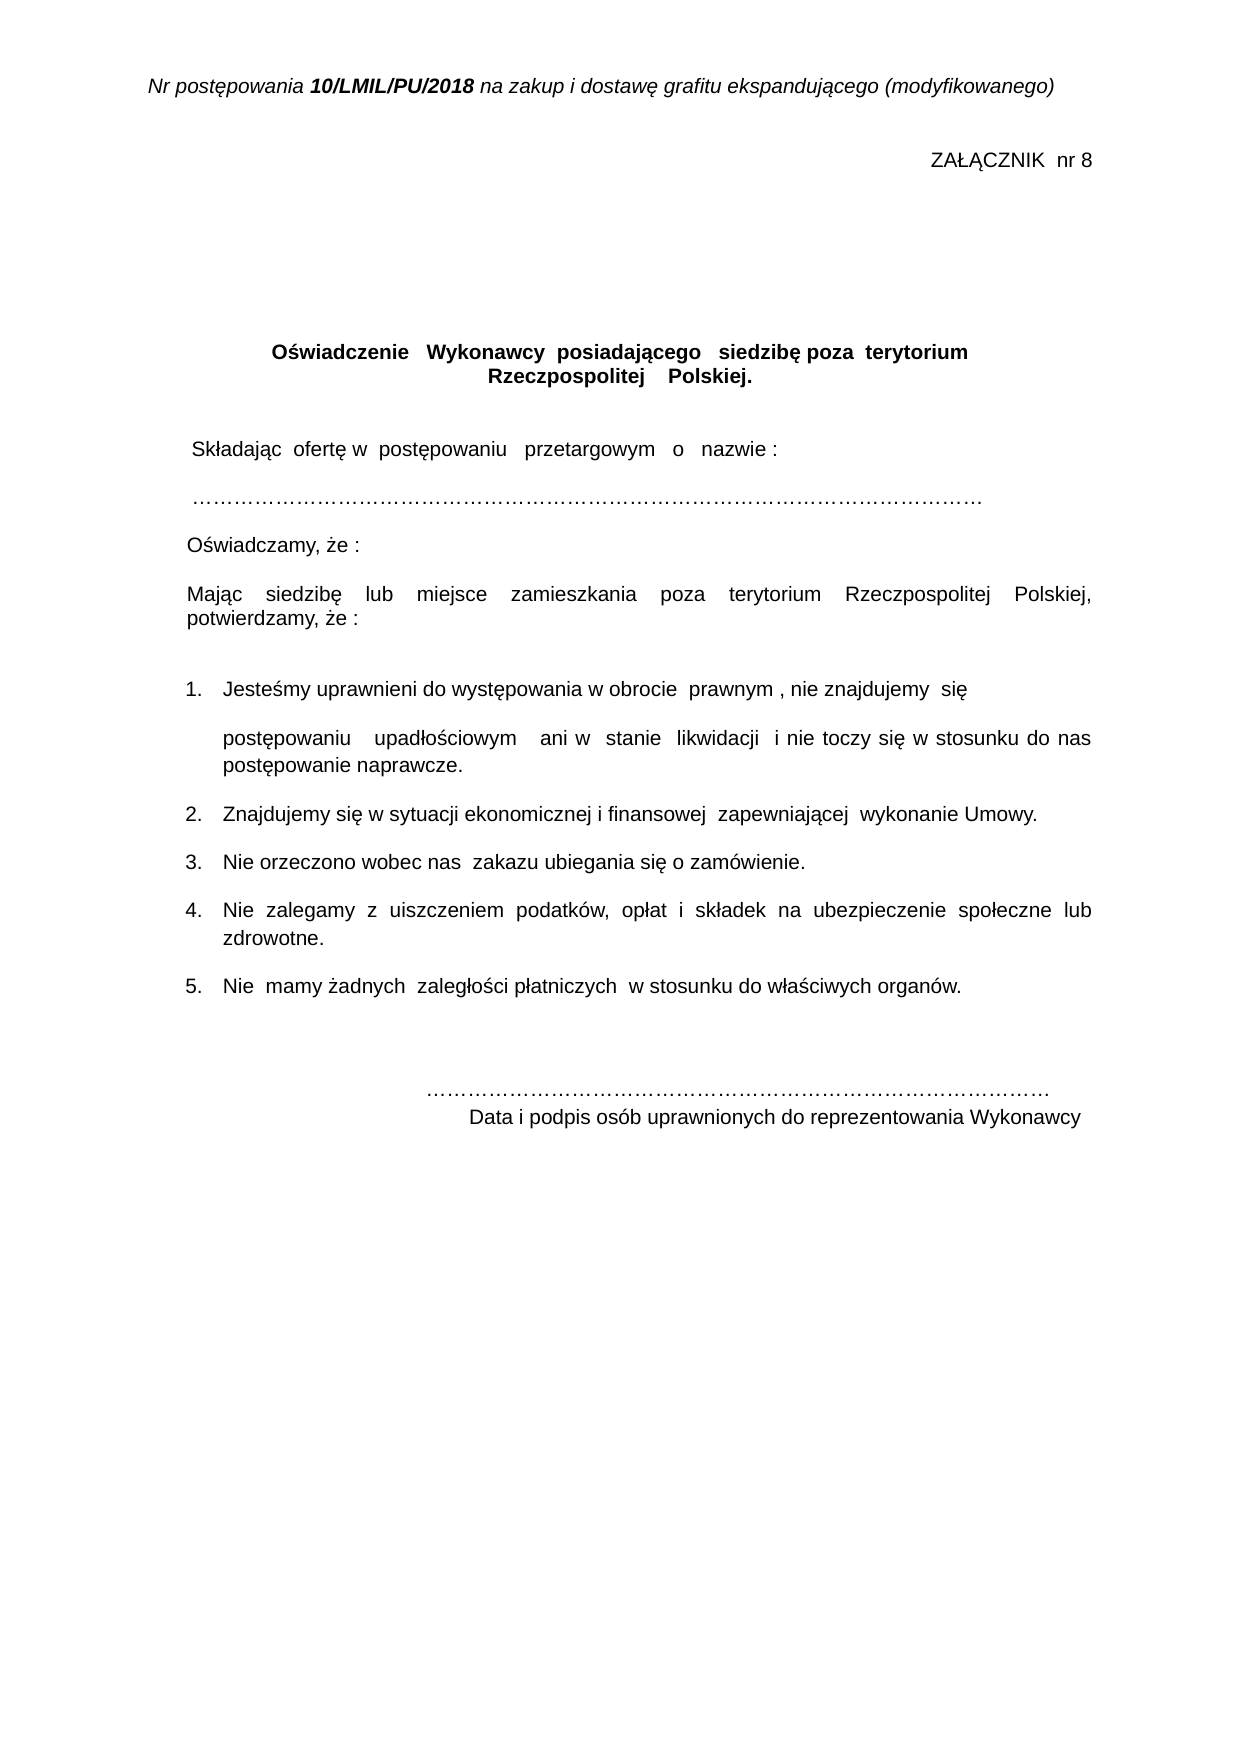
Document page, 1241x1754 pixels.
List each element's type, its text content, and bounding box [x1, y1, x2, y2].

text Składając ofertę w postępowaniu przetargowym o nazwie : [191, 436, 1093, 460]
list Nie zalegamy z uiszczeniem podatków, opłat i składek na ubezpieczenie społeczne lub zdrowotne. [185, 898, 1093, 949]
text ……………………………………………………………………………… [189, 1077, 1093, 1101]
text Rzeczpospolitej Polskiej. [148, 364, 1093, 388]
text Mając siedzibę lub miejsce zamieszkania poza terytorium Rzeczpospolitej Polskiej, potwierdzamy, że : [187, 581, 1093, 629]
text Oświadczamy, że : [187, 533, 1093, 557]
text Oświadczenie Wykonawcy posiadającego siedzibę poza terytorium [148, 340, 1093, 364]
text Data i podpis osób uprawnionych do reprezentowania Wykonawcy [189, 1105, 1093, 1129]
list postępowaniu upadłościowym ani w stanie likwidacji i nie toczy się w stosunku do nas postępowanie naprawcze. [223, 726, 1093, 777]
text …………………………………………………………………………………………………… [191, 485, 1093, 509]
list Nie orzeczono wobec nas zakazu ubiegania się o zamówienie. [185, 850, 1093, 874]
text ZAŁĄCZNIK nr 8 [369, 148, 1093, 172]
list Jesteśmy uprawnieni do występowania w obrocie prawnym , nie znajdujemy się [185, 677, 1093, 701]
list Znajdujemy się w sytuacji ekonomicznej i finansowej zapewniającej wykonanie Umowy. [185, 801, 1093, 825]
list Nie mamy żadnych zaległości płatniczych w stosunku do właściwych organów. [185, 974, 1093, 998]
